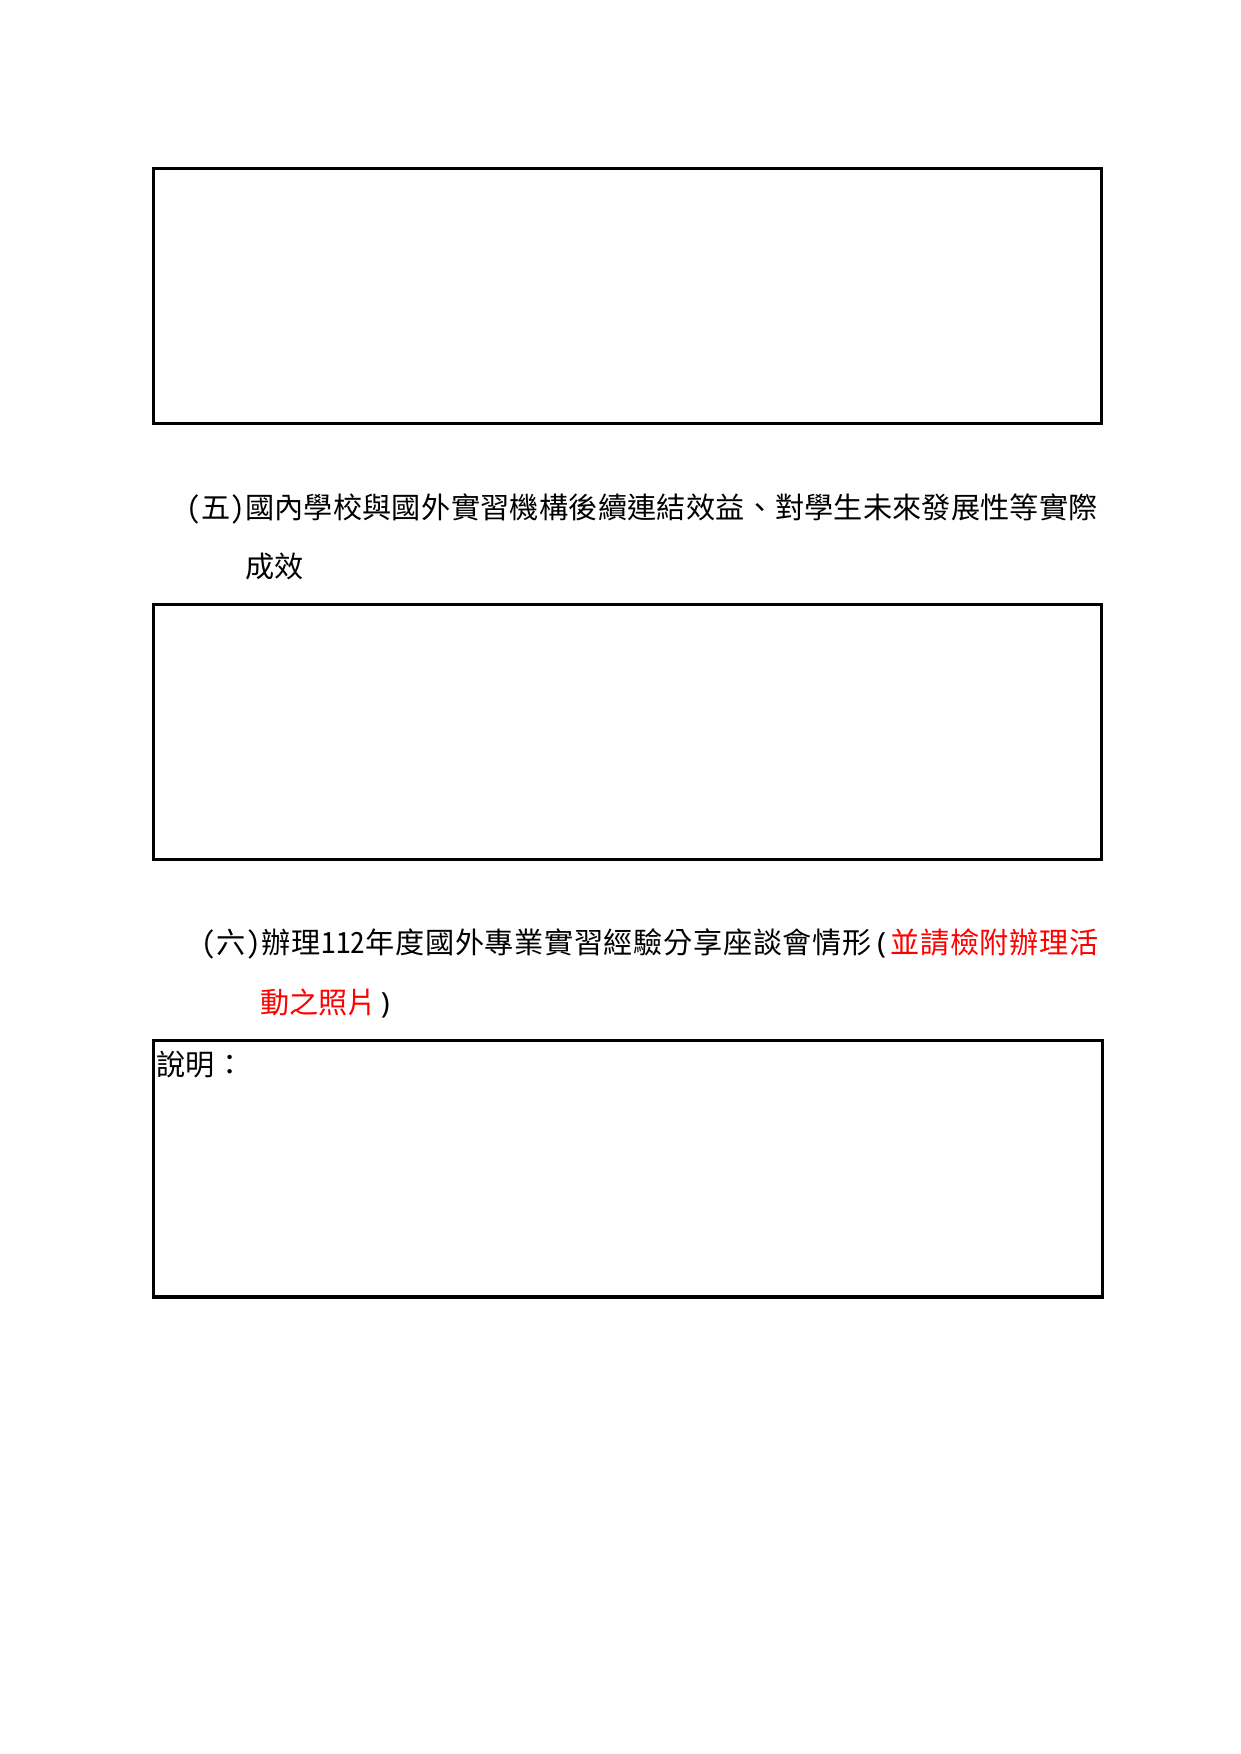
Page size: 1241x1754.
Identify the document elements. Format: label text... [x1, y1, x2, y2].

table_header [155, 170, 1100, 422]
table_header 說明： [155, 1042, 1101, 1295]
table_header [155, 606, 1100, 858]
text (六)辦理112年度國外專業實習經驗分享座談會情形(並請檢附辦理活動之照片) [142, 920, 1098, 1022]
text (五)國內學校與國外實習機構後續連結效益、對學生未來發展性等實際成效 [157, 484, 1098, 586]
